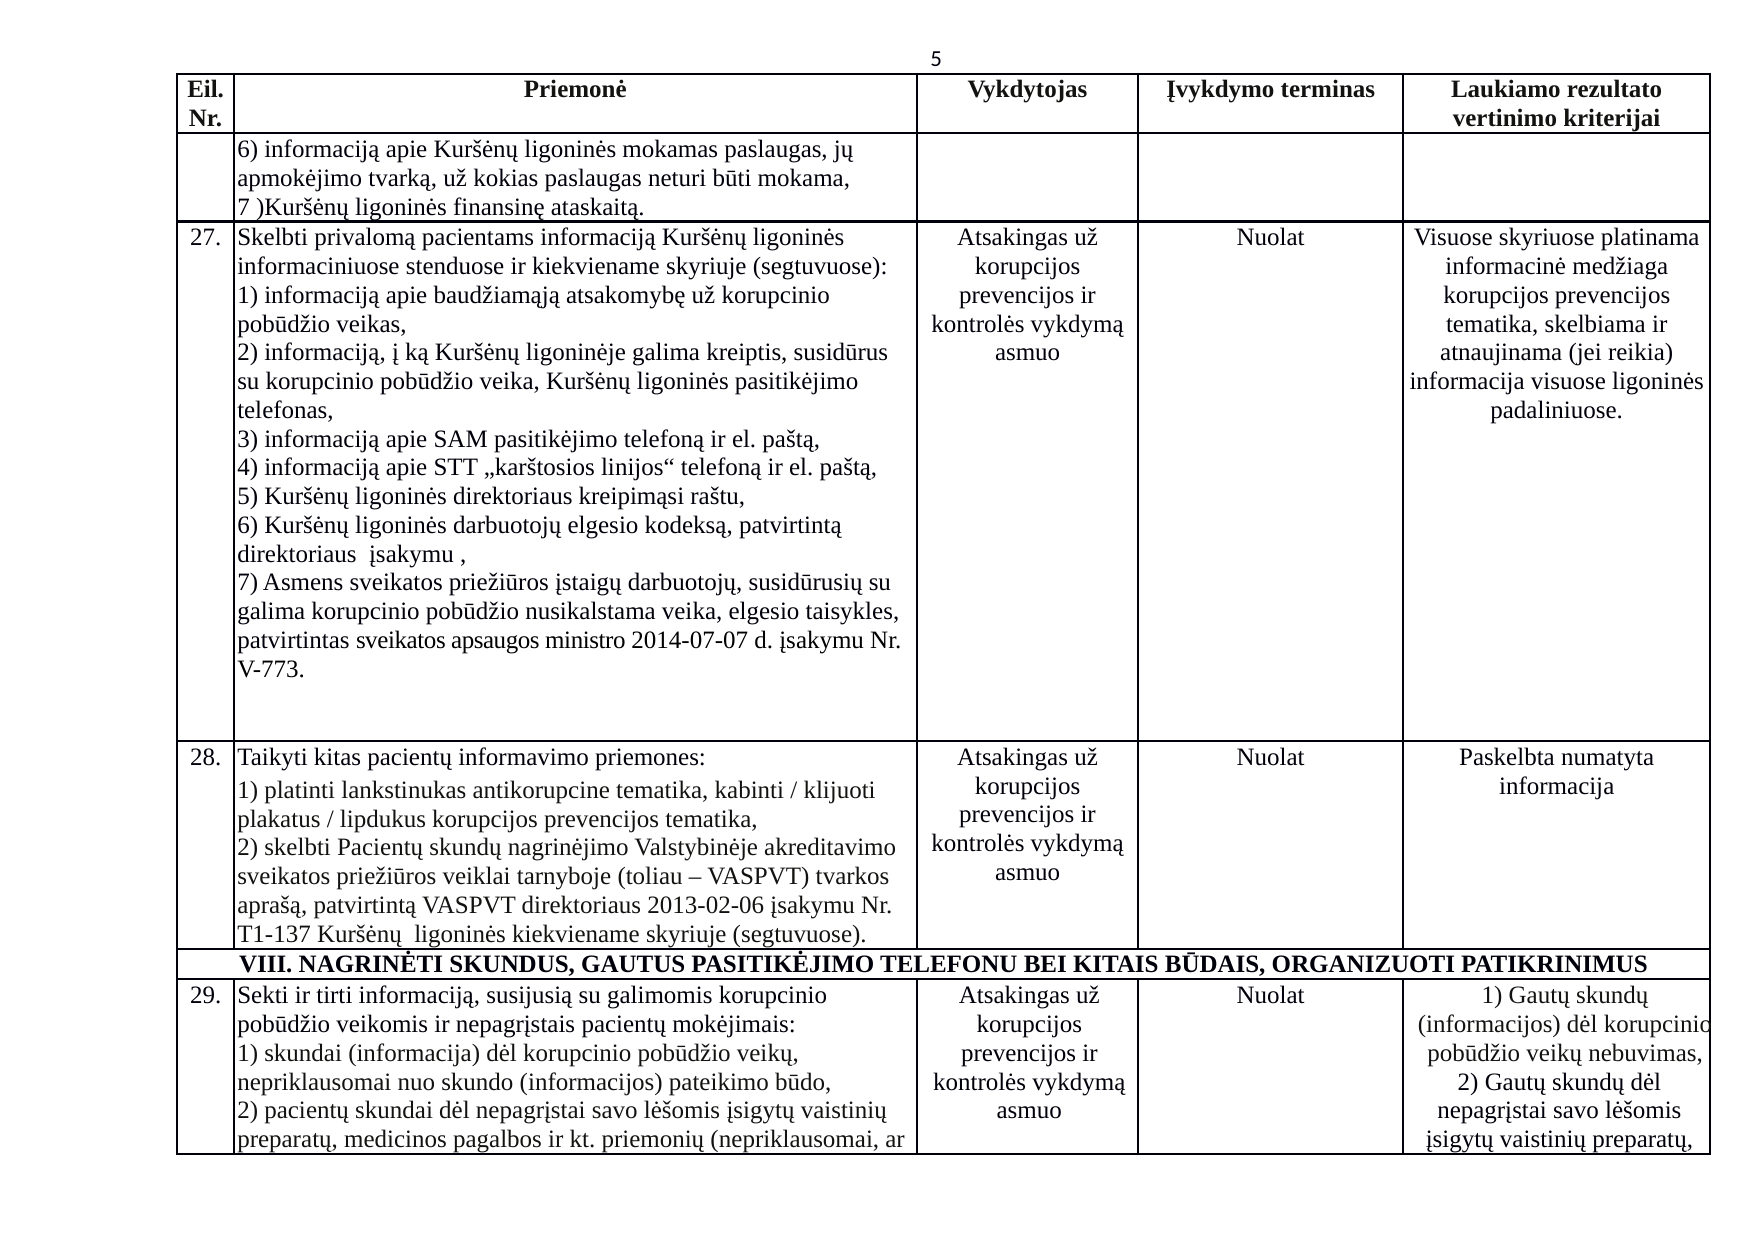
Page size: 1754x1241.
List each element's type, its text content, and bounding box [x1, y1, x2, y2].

table_cell 6) informaciją apie Kuršėnų ligoninės mokamas paslaugas, jų apmokėjimo tvarką, už kokias paslaugas neturi būti mokama, 7 )Kuršėnų ligoninės finansinę ataskaitą. [235, 134, 916, 220]
table_cell Nuolat [1139, 742, 1402, 947]
table_header Priemonė [235, 75, 916, 132]
table_cell Visuose skyriuose platinama informacinė medžiaga korupcijos prevencijos tematika, skelbiama ir atnaujinama (jei reikia) informacija visuose ligoninės padaliniuose. [1404, 223, 1709, 740]
table_cell VIII. NAGRINĖTI SKUNDUS, GAUTUS PASITIKĖJIMO TELEFONU BEI KITAIS BŪDAIS, ORGANIZUOTI PATIKRINIMUS [178, 950, 1709, 978]
table_cell Skelbti privalomą pacientams informaciją Kuršėnų ligoninės informaciniuose stenduose ir kiekviename skyriuje (segtuvuose): 1) informaciją apie baudžiamąją atsakomybę už korupcinio pobūdžio veikas, 2) informaciją, į ką Kuršėnų ligoninėje galima kreiptis, susidūrus su korupcinio pobūdžio veika, Kuršėnų ligoninės pasitikėjimo telefonas, 3) informaciją apie SAM pasitikėjimo telefoną ir el. paštą, 4) informaciją apie STT „karštosios linijos“ telefoną ir el. paštą, 5) Kuršėnų ligoninės direktoriaus kreipimąsi raštu, 6) Kuršėnų ligoninės darbuotojų elgesio kodeksą, patvirtintą direktoriaus įsakymu , 7) Asmens sveikatos priežiūros įstaigų darbuotojų, susidūrusių su galima korupcinio pobūdžio nusikalstama veika, elgesio taisykles, patvirtintas sveikatos apsaugos ministro 2014-07-07 d. įsakymu Nr. V-773. [235, 223, 916, 740]
table_cell 1) Gautų skundų (informacijos) dėl korupcinio pobūdžio veikų nebuvimas, 2) Gautų skundų dėl nepagrįstai savo lėšomis įsigytų vaistinių preparatų, medicinos pagalbos ir kt. priemonių nebuvimas [1404, 980, 1709, 1153]
table_cell Sekti ir tirti informaciją, susijusią su galimomis korupcinio pobūdžio veikomis ir nepagrįstais pacientų mokėjimais: 1) skundai (informacija) dėl korupcinio pobūdžio veikų, nepriklausomai nuo skundo (informacijos) pateikimo būdo, 2) pacientų skundai dėl nepagrįstai savo lėšomis įsigytų vaistinių preparatų, medicinos pagalbos ir kt. priemonių (nepriklausomai, ar [235, 980, 916, 1153]
table_header Įvykdymo terminas [1139, 75, 1402, 132]
table_cell [1139, 134, 1402, 220]
table_cell [178, 134, 233, 220]
table_header Eil. Nr. [178, 75, 233, 132]
table_cell [1404, 134, 1709, 220]
table_cell Nuolat [1139, 223, 1402, 740]
table_cell 27. [178, 223, 233, 740]
table_header Vykdytojas [918, 75, 1137, 132]
table_header Laukiamo rezultato vertinimo kriterijai [1404, 75, 1709, 132]
table_cell 28. [178, 742, 233, 947]
table_cell 29. [178, 980, 233, 1153]
table_cell Nuolat [1139, 980, 1402, 1153]
table_cell [918, 134, 1137, 220]
table_cell Atsakingas už korupcijos prevencijos ir kontrolės vykdymą asmuo [918, 742, 1137, 947]
table_cell Atsakingas už korupcijos prevencijos ir kontrolės vykdymą asmuo [918, 980, 1137, 1153]
table_cell Paskelbta numatyta informacija [1404, 742, 1709, 947]
table_cell Taikyti kitas pacientų informavimo priemones: 1) platinti lankstinukas antikorupcine tematika, kabinti / klijuoti plakatus / lipdukus korupcijos prevencijos tematika, 2) skelbti Pacientų skundų nagrinėjimo Valstybinėje akreditavimo sveikatos priežiūros veiklai tarnyboje (toliau – VASPVT) tvarkos aprašą, patvirtintą VASPVT direktoriaus 2013-02-06 įsakymu Nr. T1-137 Kuršėnų ligoninės kiekviename skyriuje (segtuvuose). [235, 742, 916, 947]
table_cell Atsakingas už korupcijos prevencijos ir kontrolės vykdymą asmuo [918, 223, 1137, 740]
